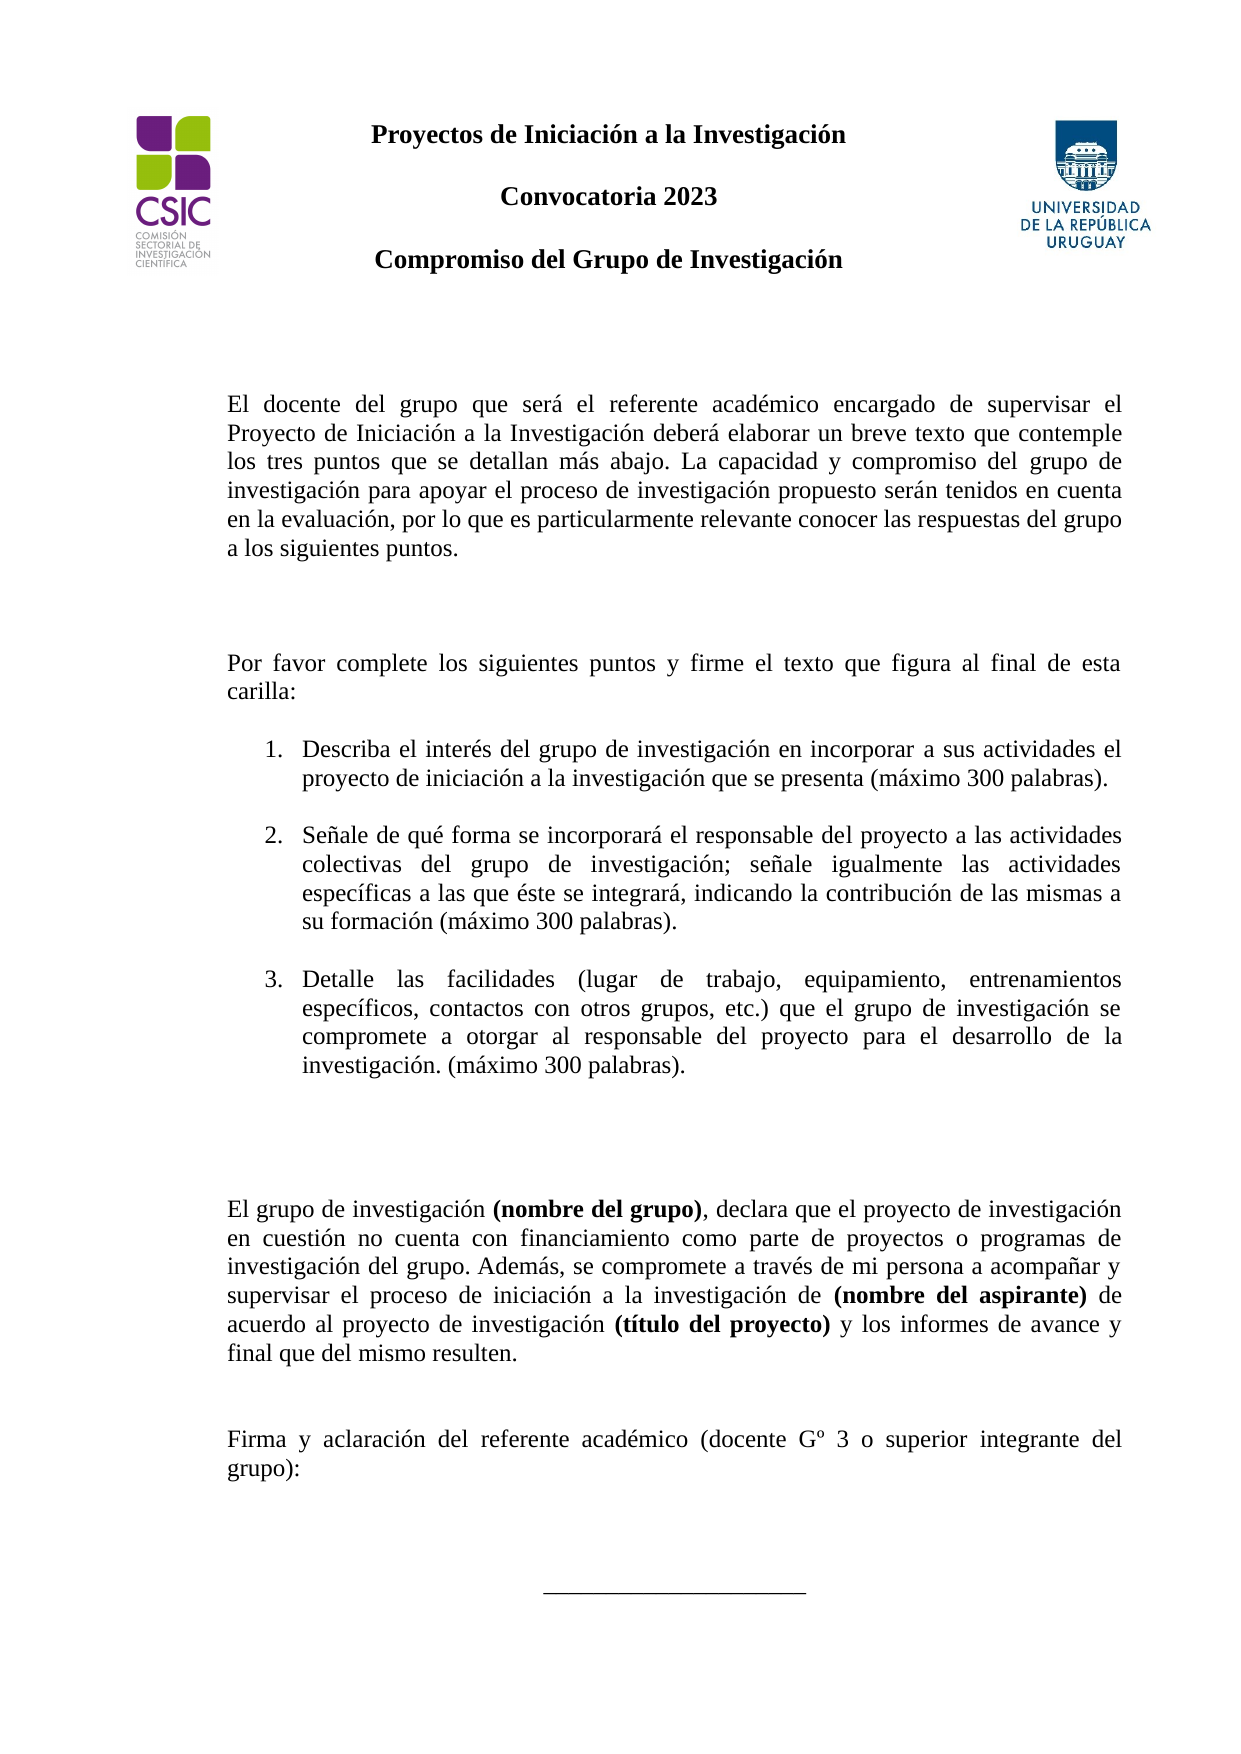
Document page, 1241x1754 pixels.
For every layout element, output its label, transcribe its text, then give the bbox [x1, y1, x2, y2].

picture [998, 97, 1174, 271]
text El docente del grupo que será el referente académico encargado de supervisar el Proyecto de Iniciación a la Investigación deberá elaborar un breve texto que contemple los tres puntos que se detallan más abajo. La capacidad y compromiso del grupo de investigación para apoyar el proceso de investigación propuesto serán tenidos en cuenta en la evaluación, por lo que es particularmente relevante conocer las respuestas del grupo a los siguientes puntos. [227, 389, 1122, 561]
text Por favor complete los siguientes puntos y firme el texto que figura al final de esta carilla: [227, 648, 1122, 705]
list Describa el interés del grupo de investigación en incorporar a sus actividades el proyecto de iniciación a la investigación que se presenta (máximo 300 palabras). [264, 734, 1122, 791]
list Detalle las facilidades (lugar de trabajo, equipamiento, entrenamientos específicos, contactos con otros grupos, etc.) que el grupo de investigación se compromete a otorgar al responsable del proyecto para el desarrollo de la investigación. (máximo 300 palabras). [264, 964, 1122, 1079]
text Convocatoria 2023 [219, 180, 998, 212]
text Compromiso del Grupo de Investigación [219, 243, 1122, 274]
text Firma y aclaración del referente académico (docente Gº 3 o superior integrante del grupo): [227, 1424, 1122, 1481]
text Proyectos de Iniciación a la Investigación [219, 118, 998, 149]
text _____________________ [227, 1568, 1122, 1596]
text El grupo de investigación (nombre del grupo), declara que el proyecto de investigación en cuestión no cuenta con financiamiento como parte de proyectos o programas de investigación del grupo. Además, se compromete a través de mi persona a acompañar y supervisar el proceso de iniciación a la investigación de (nombre del aspirante) de acuerdo al proyecto de investigación (título del proyecto) y los informes de avance y final que del mismo resulten. [227, 1194, 1122, 1366]
picture [127, 107, 219, 276]
list Señale de qué forma se incorporará el responsable del proyecto a las actividades colectivas del grupo de investigación; señale igualmente las actividades específicas a las que éste se integrará, indicando la contribución de las mismas a su formación (máximo 300 palabras). [264, 820, 1122, 935]
